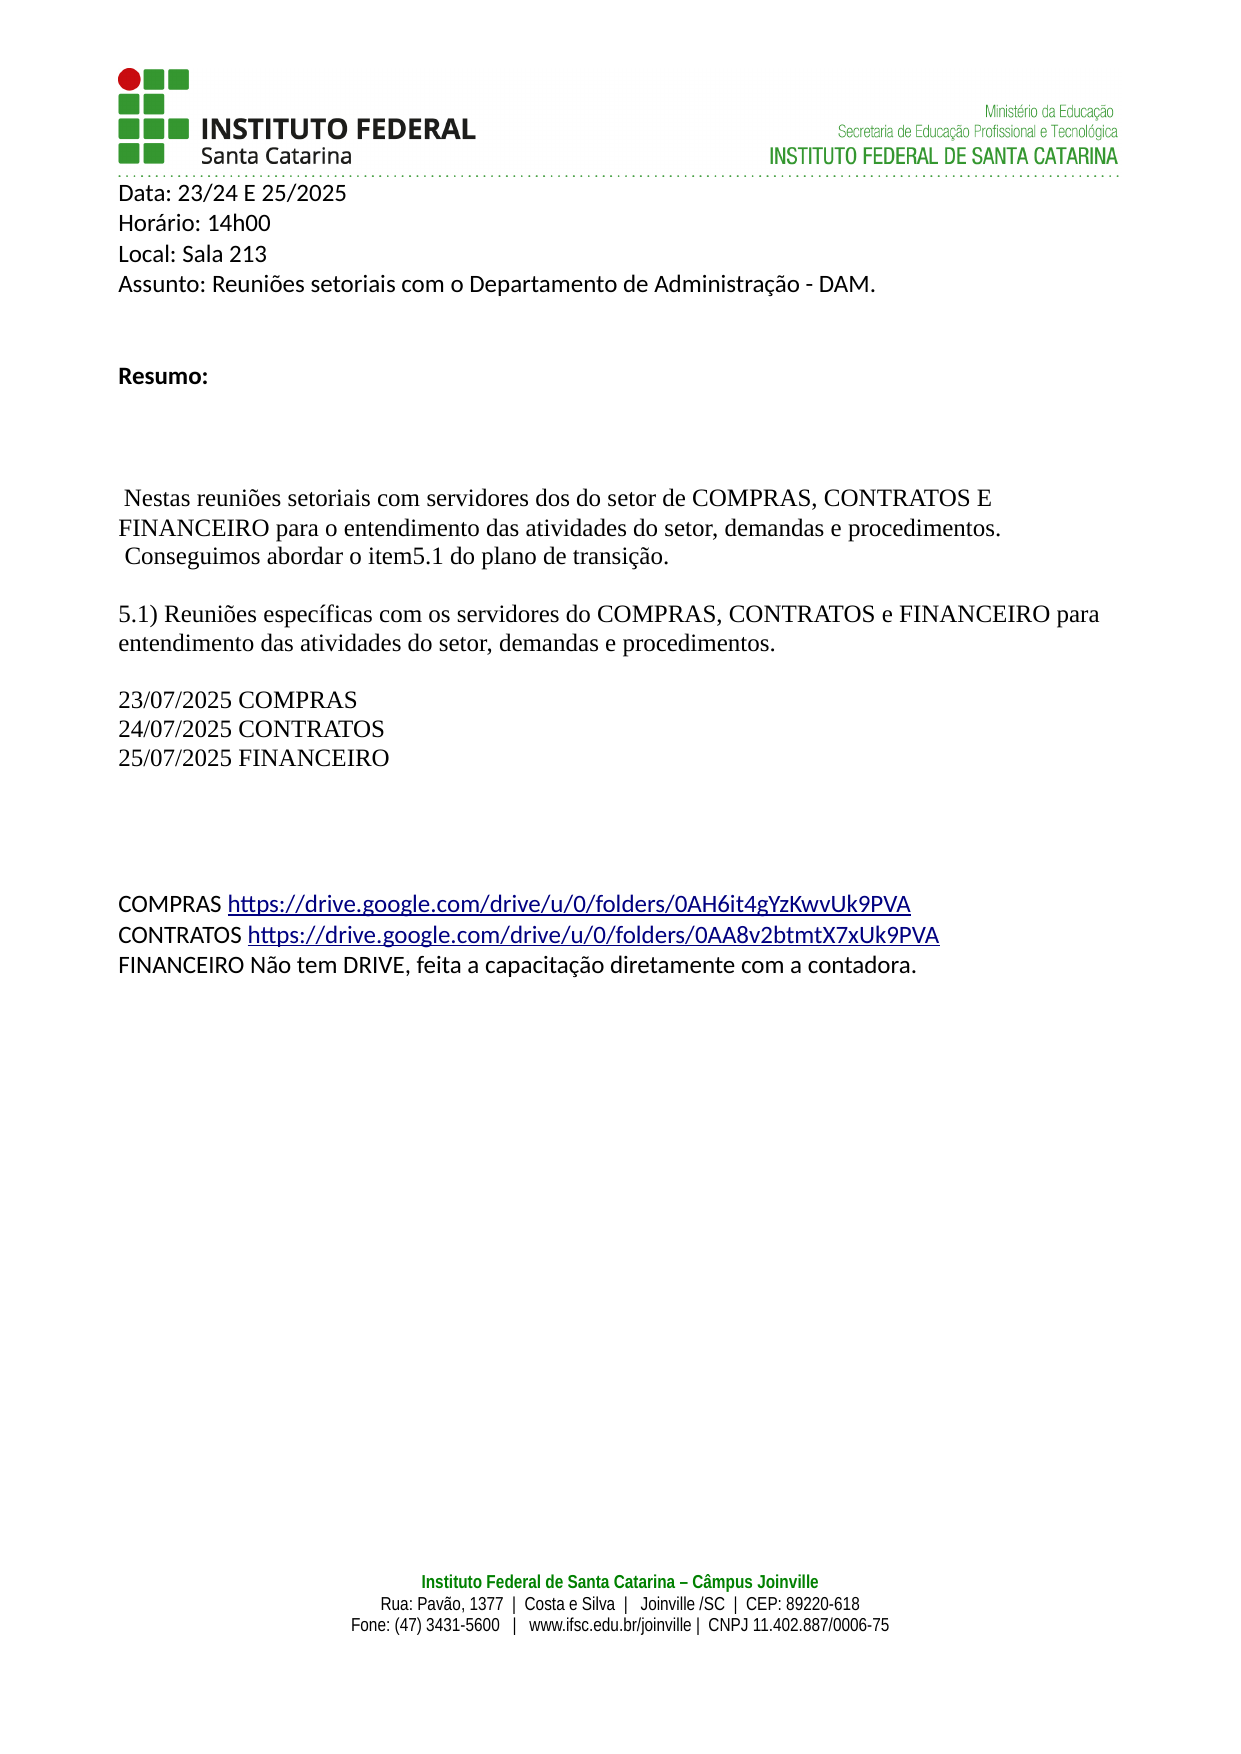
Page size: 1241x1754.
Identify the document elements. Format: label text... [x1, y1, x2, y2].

text 5.1) Reuniões específicas com os servidores do COMPRAS, CONTRATOS e FINANCEIRO para entendimento das atividades do setor, demandas e procedimentos. [118, 599, 1122, 656]
text 23/07/2025 COMPRAS [118, 685, 1122, 714]
text COMPRAS https://drive.google.com/drive/u/0/folders/0AH6it4gYzKwvUk9PVA [118, 888, 1122, 919]
text Nestas reuniões setoriais com servidores dos do setor de COMPRAS, CONTRATOS E FINANCEIRO para o entendimento das atividades do setor, demandas e procedimentos. Conseguimos abordar o item5.1 do plano de transição. [118, 482, 1122, 570]
text 24/07/2025 CONTRATOS [118, 714, 1122, 743]
text 25/07/2025 FINANCEIRO [118, 743, 1122, 771]
picture [118, 68, 1123, 177]
text Resumo: [118, 360, 1122, 391]
text Data: 23/24 E 25/2025 Horário: 14h00 Local: Sala 213 Assunto: Reuniões setoriais com o Departamento de Administração - DAM. [118, 177, 1122, 299]
text FINANCEIRO Não tem DRIVE, feita a capacitação diretamente com a contadora. [118, 949, 1122, 980]
text CONTRATOS https://drive.google.com/drive/u/0/folders/0AA8v2btmtX7xUk9PVA [118, 919, 1122, 949]
